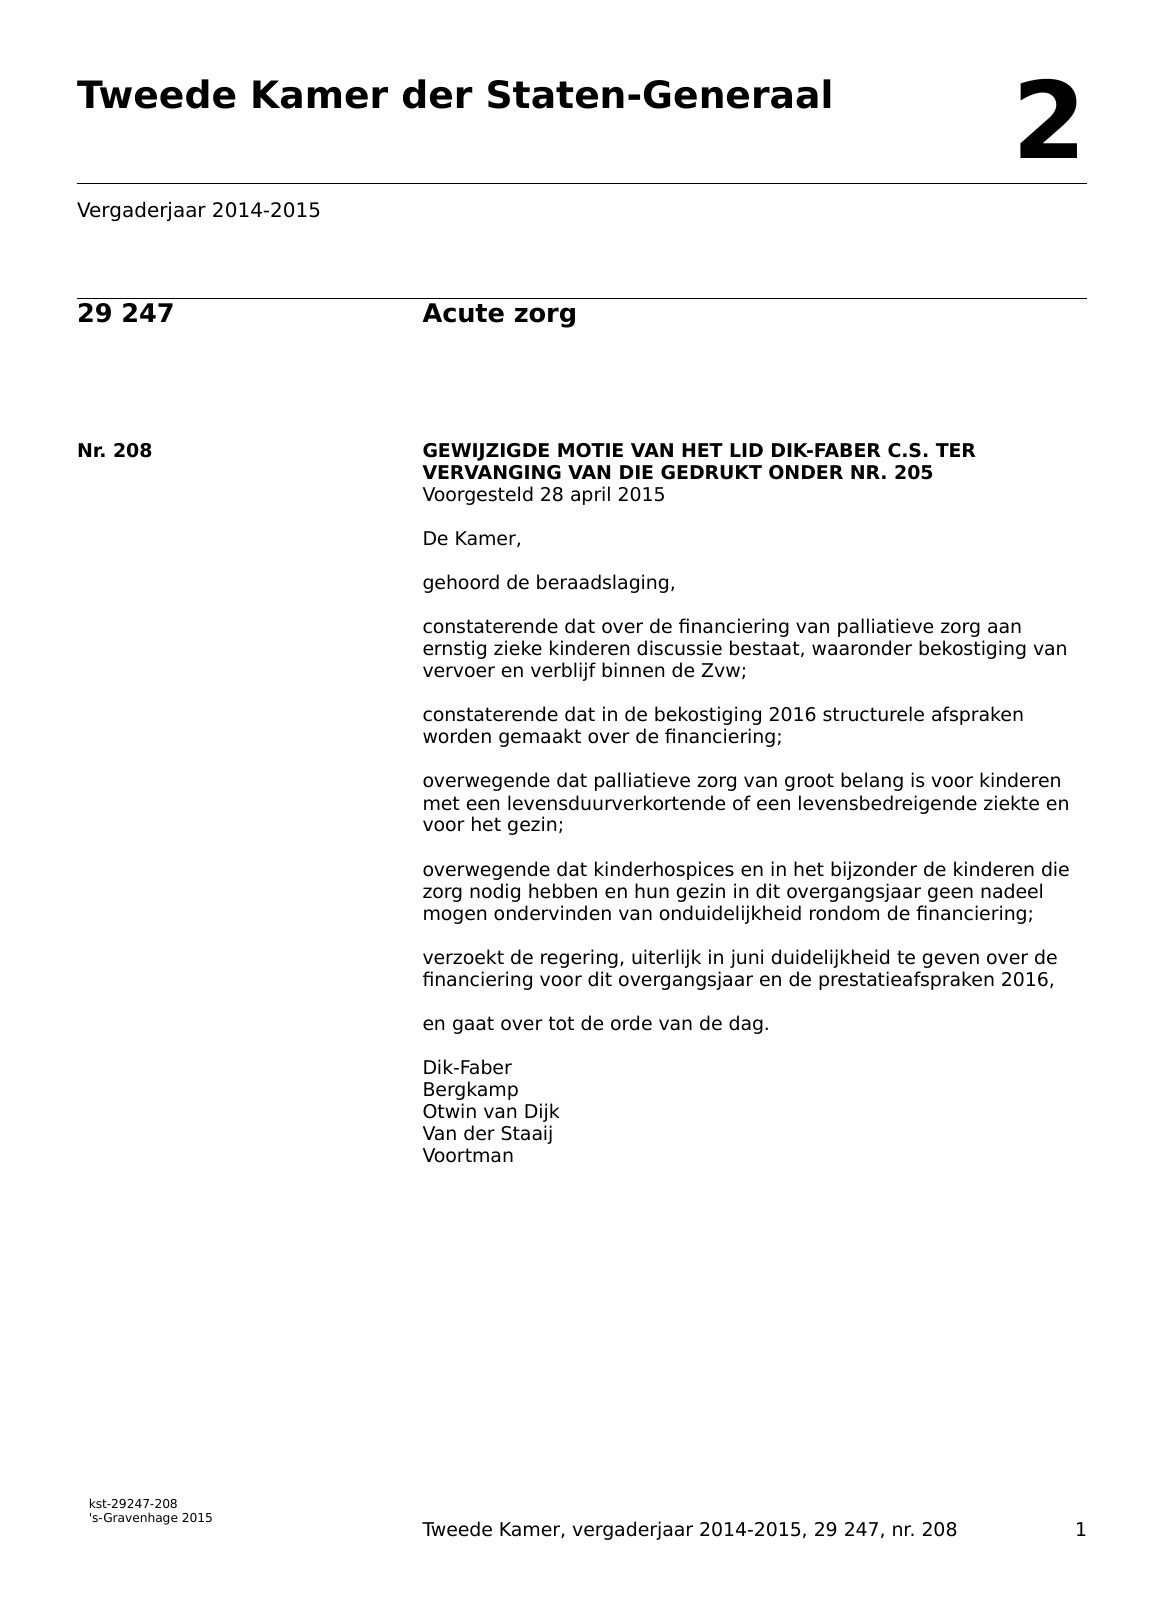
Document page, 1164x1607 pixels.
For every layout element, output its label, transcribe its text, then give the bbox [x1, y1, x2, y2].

text Dik-Faber [422, 1057, 1087, 1079]
text Bergkamp [422, 1079, 1087, 1101]
table_header 2 [886, 59, 1087, 183]
text verzoekt de regering, uiterlijk in juni duidelijkheid te geven over de financiering voor dit overgangsjaar en de prestatieafspraken 2016, [422, 947, 1087, 991]
subtitle Nr. 208 GEWIJZIGDE MOTIE VAN HET LID DIK-FABER C.S. TER VERVANGING VAN DIE GEDRUKT ONDER NR. 205 [77, 440, 1087, 484]
subtitle 29 247 Acute zorg [77, 299, 1087, 329]
text Otwin van Dijk [422, 1101, 1087, 1123]
text en gaat over tot de orde van de dag. [422, 1013, 1087, 1035]
text constaterende dat over de financiering van palliatieve zorg aan ernstig zieke kinderen discussie bestaat, waaronder bekostiging van vervoer en verblijf binnen de Zvw; [422, 616, 1087, 682]
text Van der Staaij [422, 1123, 1087, 1145]
text 's-Gravenhage 2015 [88, 1511, 323, 1525]
text Voorgesteld 28 april 2015 [422, 484, 1087, 506]
text Voortman [422, 1145, 1087, 1167]
table_header Tweede Kamer der Staten-Generaal [77, 59, 886, 183]
text overwegende dat kinderhospices en in het bijzonder de kinderen die zorg nodig hebben en hun gezin in dit overgangsjaar geen nadeel mogen ondervinden van onduidelijkheid rondom de financiering; [422, 858, 1087, 924]
text De Kamer, [422, 528, 1087, 550]
text kst-29247-208 [88, 1497, 323, 1511]
table_cell Vergaderjaar 2014-2015 [77, 184, 1087, 298]
text constaterende dat in de bekostiging 2016 structurele afspraken worden gemaakt over de financiering; [422, 704, 1087, 748]
text gehoord de beraadslaging, [422, 572, 1087, 594]
text overwegende dat palliatieve zorg van groot belang is voor kinderen met een levensduurverkortende of een levensbedreigende ziekte en voor het gezin; [422, 770, 1087, 836]
